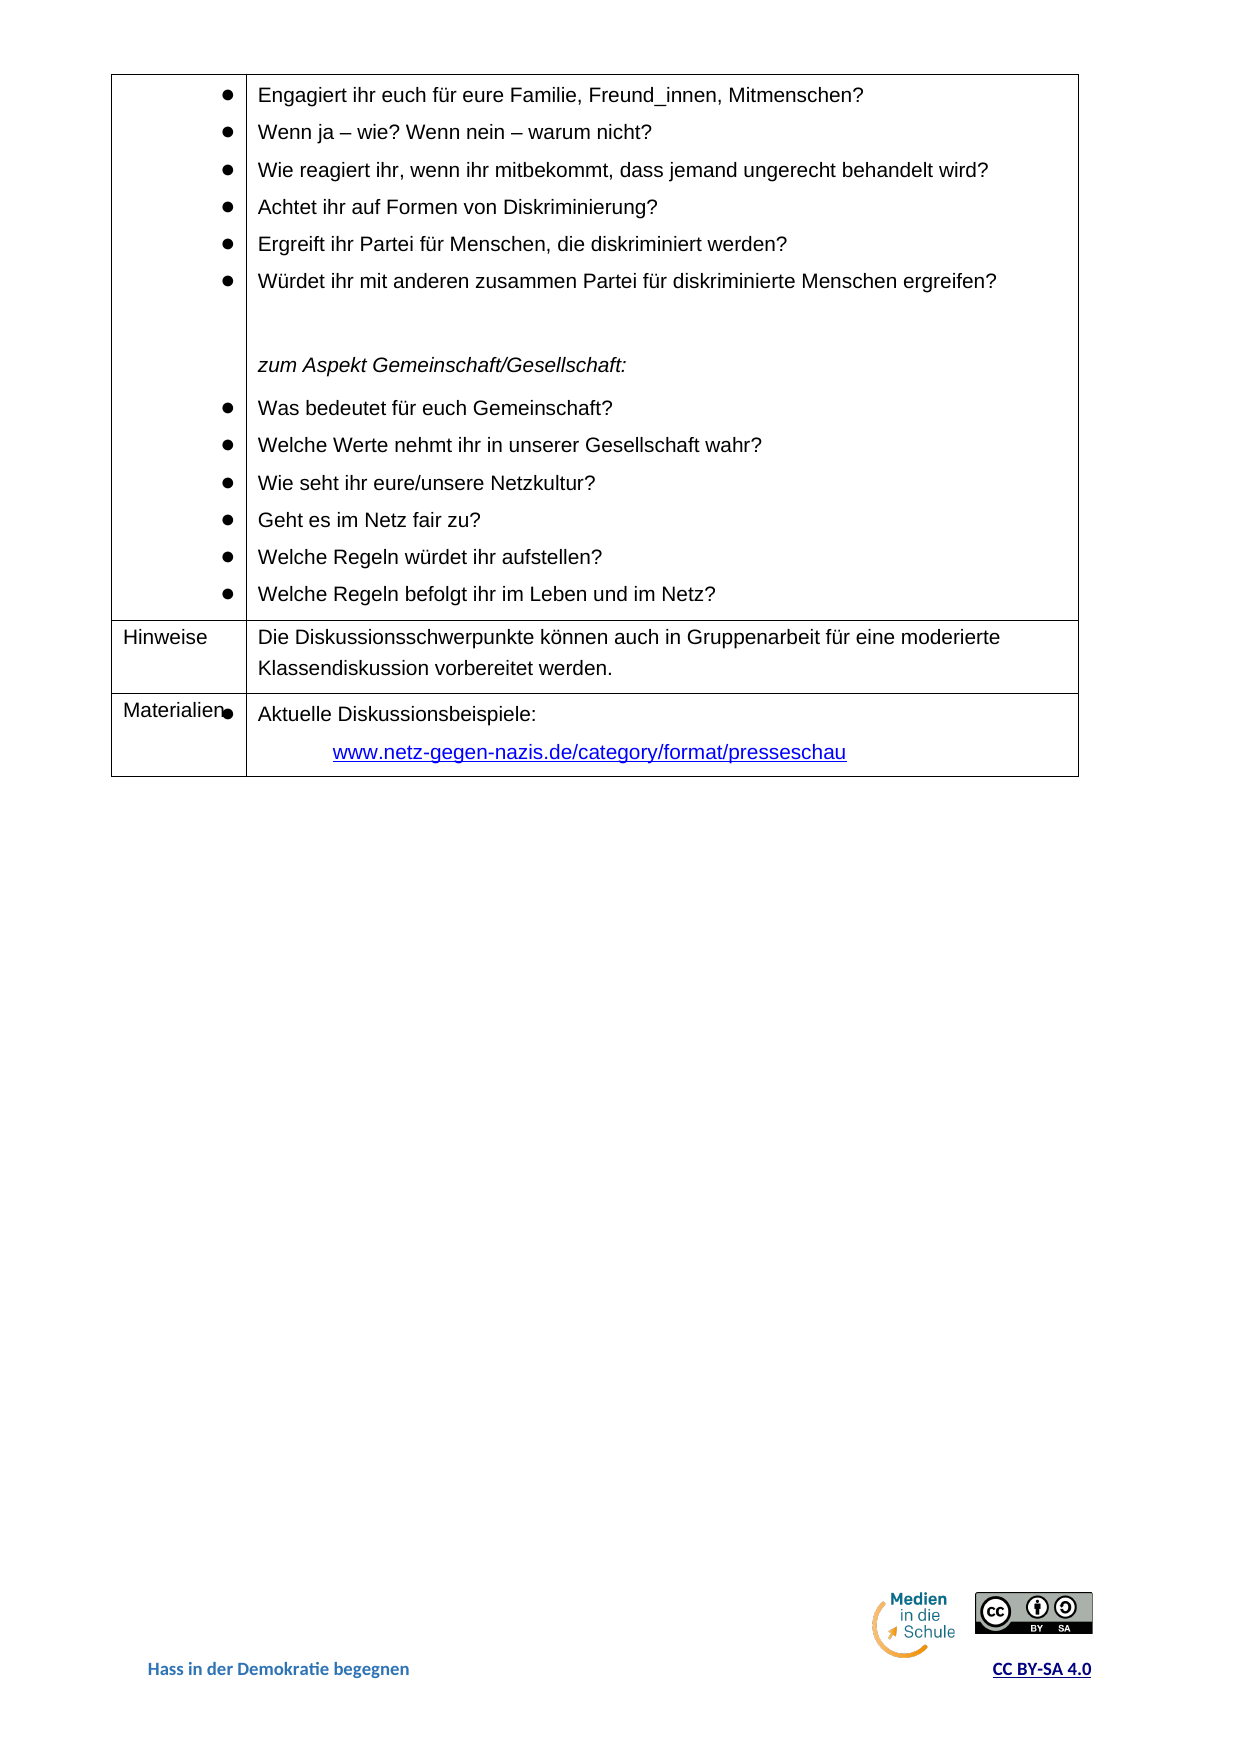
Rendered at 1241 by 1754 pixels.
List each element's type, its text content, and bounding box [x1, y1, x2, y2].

table_cell Materialien [112, 694, 246, 776]
table_cell Hinweise [112, 621, 246, 693]
table_cell Die Diskussionsschwerpunkte können auch in Gruppenarbeit für eine moderierte Klassendiskussion vorbereitet werden. [247, 621, 1078, 693]
table_cell Ablauf [112, 75, 246, 620]
table_cell Aktuelle Diskussionsbeispiele: www.netz-gegen-nazis.de/category/format/presseschau [247, 694, 1078, 776]
table_cell Engagiert ihr euch für eure Familie, Freund_innen, Mitmenschen? Wenn ja – wie? Wenn nein – warum nicht? Wie reagiert ihr, wenn ihr mitbekommt, dass jemand ungerecht behandelt wird? Achtet ihr auf Formen von Diskriminierung? Ergreift ihr Partei für Menschen, die diskriminiert werden? Würdet ihr mit anderen zusammen Partei für diskriminierte Menschen ergreifen? zum Aspekt Gemeinschaft/Gesellschaft: Was bedeutet für euch Gemeinschaft? Welche Werte nehmt ihr in unserer Gesellschaft wahr? Wie seht ihr eure/unsere Netzkultur? Geht es im Netz fair zu? Welche Regeln würdet ihr aufstellen? Welche Regeln befolgt ihr im Leben und im Netz? [247, 75, 1078, 620]
